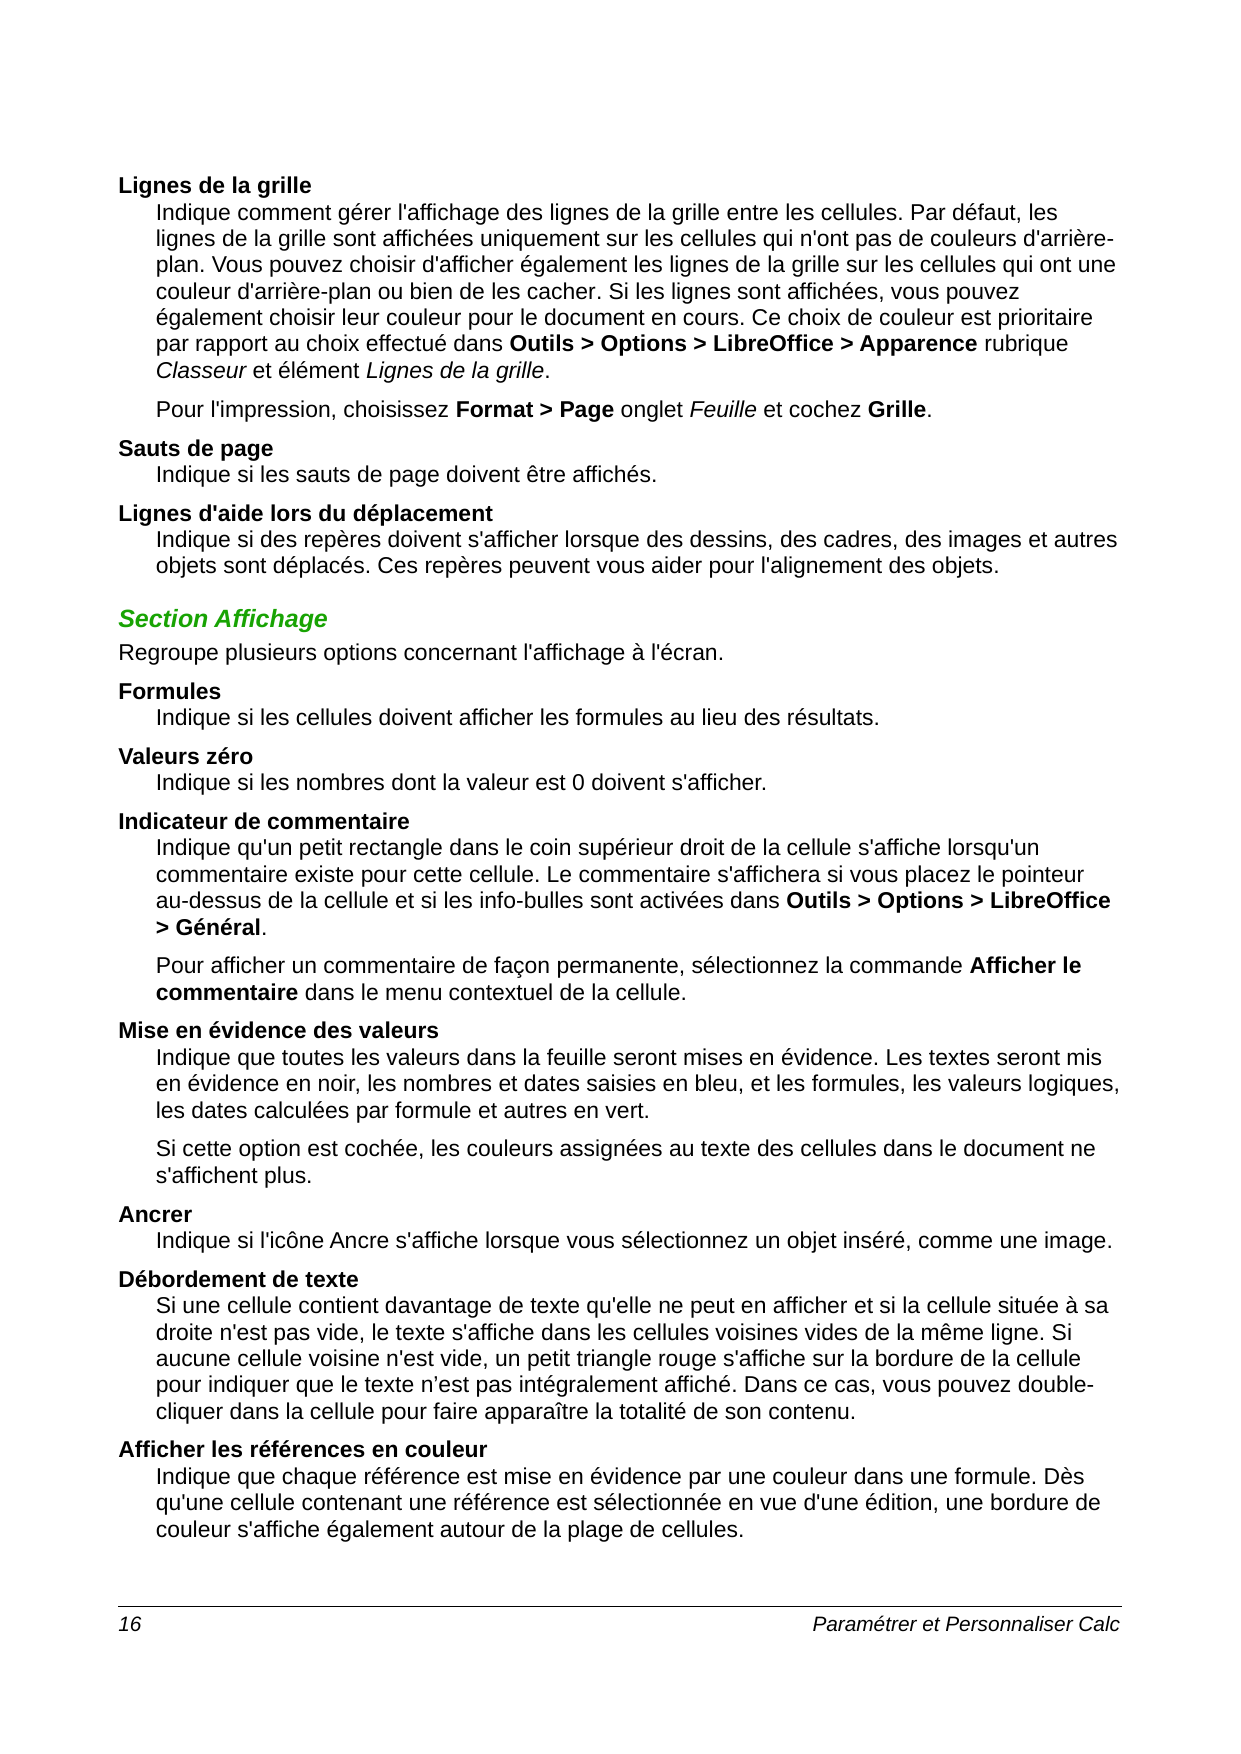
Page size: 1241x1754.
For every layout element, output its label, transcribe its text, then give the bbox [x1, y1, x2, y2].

text Indique si des repères doivent s'afficher lorsque des dessins, des cadres, des images et autres objets sont déplacés. Ces repères peuvent vous aider pour l'alignement des objets. [156, 526, 1122, 579]
subtitle Section Affichage [118, 604, 1122, 632]
text Valeurs zéro [118, 743, 1122, 769]
text Afficher les références en couleur [118, 1436, 1122, 1463]
text Regroupe plusieurs options concernant l'affichage à l'écran. [118, 639, 1122, 665]
text Si cette option est cochée, les couleurs assignées au texte des cellules dans le document ne s'affichent plus. [156, 1135, 1122, 1188]
text Indique comment gérer l'affichage des lignes de la grille entre les cellules. Par défaut, les lignes de la grille sont affichées uniquement sur les cellules qui n'ont pas de couleurs d'arrière-plan. Vous pouvez choisir d'afficher également les lignes de la grille sur les cellules qui ont une couleur d'arrière-plan ou bien de les cacher. Si les lignes sont affichées, vous pouvez également choisir leur couleur pour le document en cours. Ce choix de couleur est prioritaire par rapport au choix effectué dans Outils > Options > LibreOffice > Apparence rubrique Classeur et élément Lignes de la grille. [156, 199, 1122, 383]
text Indique que chaque référence est mise en évidence par une couleur dans une formule. Dès qu'une cellule contenant une référence est sélectionnée en vue d'une édition, une bordure de couleur s'affiche également autour de la plage de cellules. [156, 1463, 1122, 1542]
text Sauts de page [118, 434, 1122, 461]
text Lignes d'aide lors du déplacement [118, 500, 1122, 526]
text Ancrer [118, 1201, 1122, 1227]
text Indique si l'icône Ancre s'affiche lorsque vous sélectionnez un objet inséré, comme une image. [156, 1227, 1122, 1253]
text Indique si les sauts de page doivent être affichés. [156, 461, 1122, 487]
text Mise en évidence des valeurs [118, 1017, 1122, 1044]
text Indique si les cellules doivent afficher les formules au lieu des résultats. [156, 704, 1122, 730]
text Si une cellule contient davantage de texte qu'elle ne peut en afficher et si la cellule située à sa droite n'est pas vide, le texte s'affiche dans les cellules voisines vides de la même ligne. Si aucune cellule voisine n'est vide, un petit triangle rouge s'affiche sur la bordure de la cellule pour indiquer que le texte n’est pas intégralement affiché. Dans ce cas, vous pouvez double-cliquer dans la cellule pour faire apparaître la totalité de son contenu. [156, 1292, 1122, 1424]
text Pour afficher un commentaire de façon permanente, sélectionnez la commande Afficher le commentaire dans le menu contextuel de la cellule. [156, 952, 1122, 1005]
text Pour l'impression, choisissez Format > Page onglet Feuille et cochez Grille. [156, 396, 1122, 422]
text Formules [118, 678, 1122, 704]
text Indicateur de commentaire [118, 808, 1122, 834]
text Indique si les nombres dont la valeur est 0 doivent s'afficher. [156, 769, 1122, 796]
text Débordement de texte [118, 1266, 1122, 1292]
text Indique que toutes les valeurs dans la feuille seront mises en évidence. Les textes seront mis en évidence en noir, les nombres et dates saisies en bleu, et les formules, les valeurs logiques, les dates calculées par formule et autres en vert. [156, 1044, 1122, 1123]
text Lignes de la grille [118, 172, 1122, 199]
text Indique qu'un petit rectangle dans le coin supérieur droit de la cellule s'affiche lorsqu'un commentaire existe pour cette cellule. Le commentaire s'affichera si vous placez le pointeur au-dessus de la cellule et si les info-bulles sont activées dans Outils > Options > LibreOffice > Général. [156, 834, 1122, 940]
